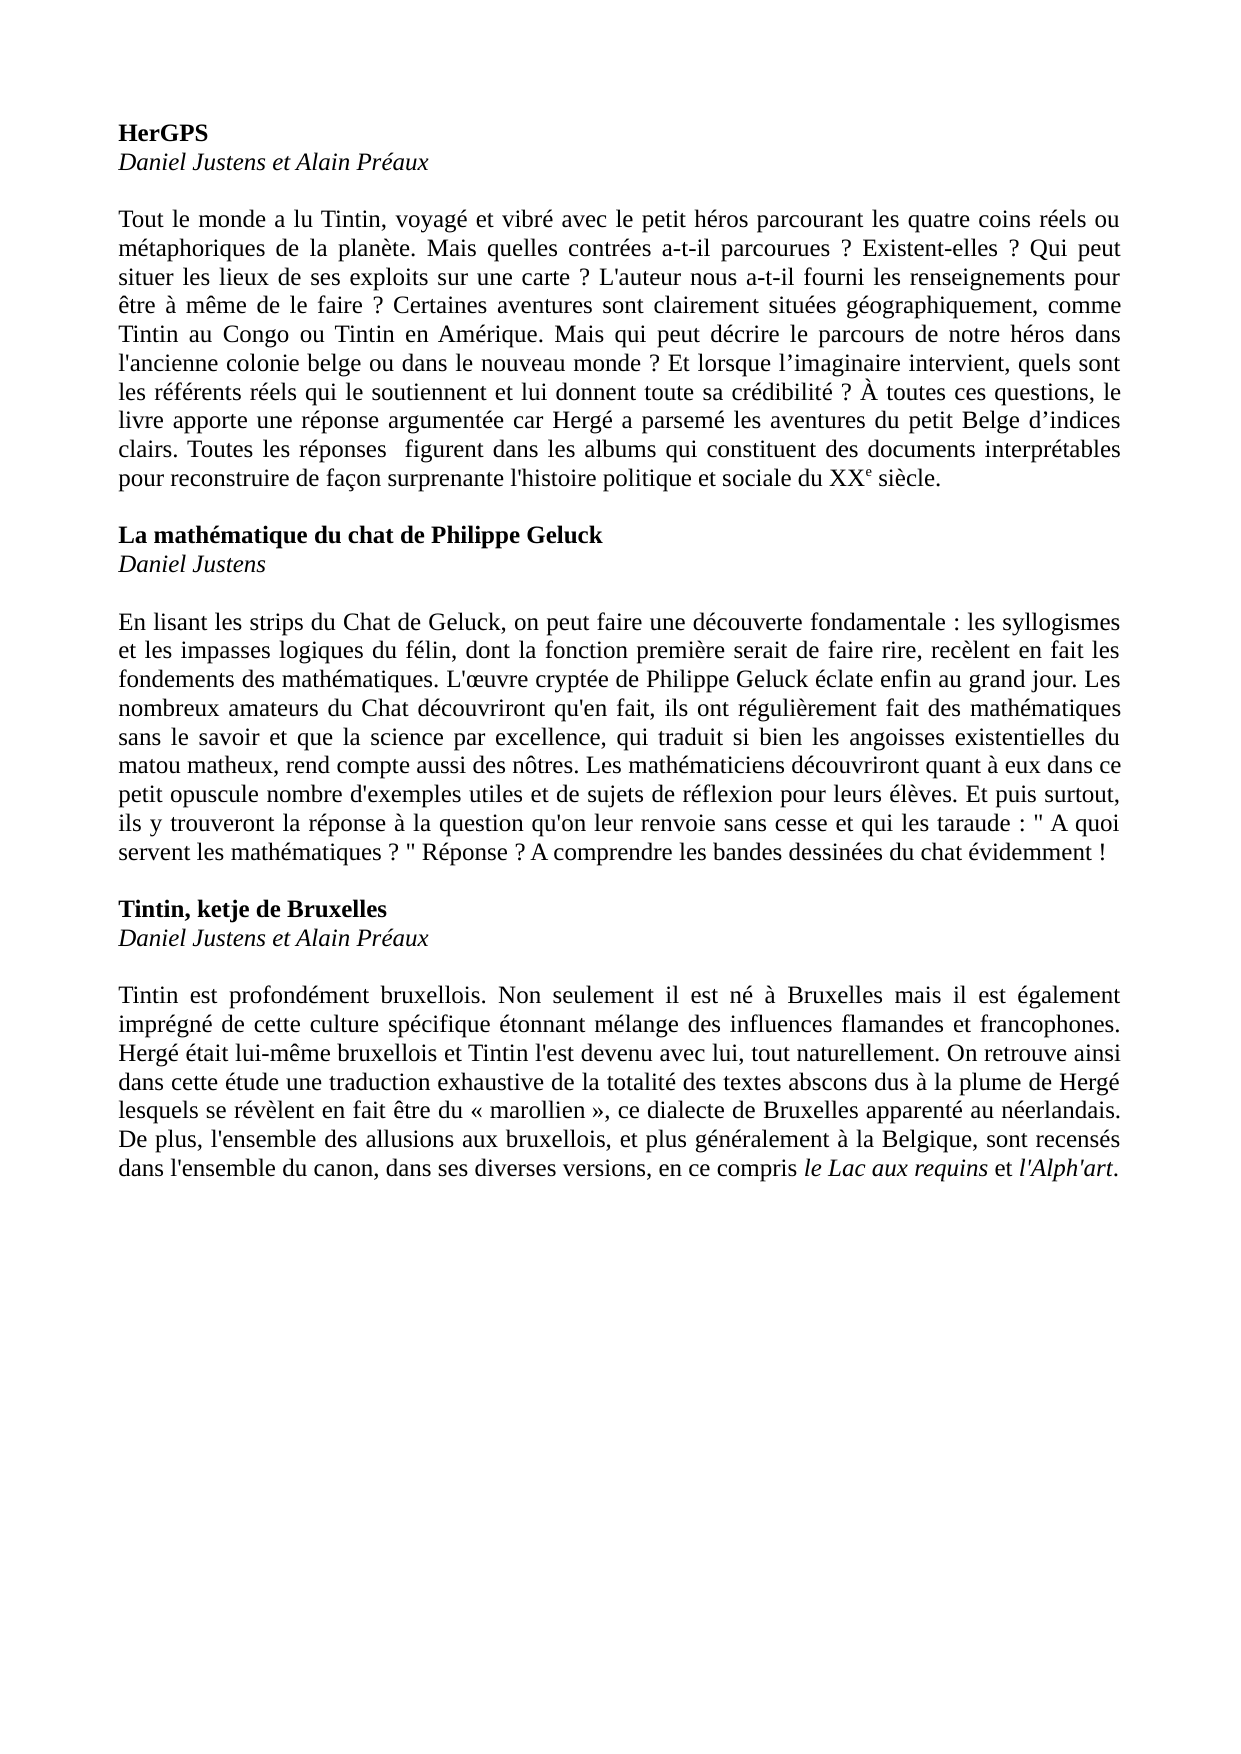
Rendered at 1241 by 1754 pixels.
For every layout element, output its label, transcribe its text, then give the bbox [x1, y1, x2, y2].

text La mathématique du chat de Philippe Geluck [118, 521, 1122, 549]
text Tout le monde a lu Tintin, voyagé et vibré avec le petit héros parcourant les quatre coins réels ou métaphoriques de la planète. Mais quelles contrées a-t-il parcourues ? Existent-elles ? Qui peut situer les lieux de ses exploits sur une carte ? L'auteur nous a-t-il fourni les renseignements pour être à même de le faire ? Certaines aventures sont clairement situées géographiquement, comme Tintin au Congo ou Tintin en Amérique. Mais qui peut décrire le parcours de notre héros dans l'ancienne colonie belge ou dans le nouveau monde ? Et lorsque l’imaginaire intervient, quels sont les référents réels qui le soutiennent et lui donnent toute sa crédibilité ? À toutes ces questions, le livre apporte une réponse argumentée car Hergé a parsemé les aventures du petit Belge d’indices clairs. Toutes les réponses figurent dans les albums qui constituent des documents interprétables pour reconstruire de façon surprenante l'histoire politique et sociale du XXe siècle. [118, 204, 1122, 492]
text Daniel Justens et Alain Préaux [118, 147, 1122, 176]
text Daniel Justens [118, 549, 1122, 578]
text Daniel Justens et Alain Préaux [118, 923, 1122, 952]
text HerGPS [118, 118, 1122, 147]
text Tintin est profondément bruxellois. Non seulement il est né à Bruxelles mais il est également imprégné de cette culture spécifique étonnant mélange des influences flamandes et francophones. Hergé était lui-même bruxellois et Tintin l'est devenu avec lui, tout naturellement. On retrouve ainsi dans cette étude une traduction exhaustive de la totalité des textes abscons dus à la plume de Hergé lesquels se révèlent en fait être du « marollien », ce dialecte de Bruxelles apparenté au néerlandais. De plus, l'ensemble des allusions aux bruxellois, et plus généralement à la Belgique, sont recensés dans l'ensemble du canon, dans ses diverses versions, en ce compris le Lac aux requins et l'Alph'art. [118, 981, 1122, 1182]
text Tintin, ketje de Bruxelles [118, 894, 1122, 923]
text En lisant les strips du Chat de Geluck, on peut faire une découverte fondamentale : les syllogismes et les impasses logiques du félin, dont la fonction première serait de faire rire, recèlent en fait les fondements des mathématiques. L'œuvre cryptée de Philippe Geluck éclate enfin au grand jour. Les nombreux amateurs du Chat découvriront qu'en fait, ils ont régulièrement fait des mathématiques sans le savoir et que la science par excellence, qui traduit si bien les angoisses existentielles du matou matheux, rend compte aussi des nôtres. Les mathématiciens découvriront quant à eux dans ce petit opuscule nombre d'exemples utiles et de sujets de réflexion pour leurs élèves. Et puis surtout, ils y trouveront la réponse à la question qu'on leur renvoie sans cesse et qui les taraude : " A quoi servent les mathématiques ? " Réponse ? A comprendre les bandes dessinées du chat évidemment ! [118, 607, 1122, 866]
